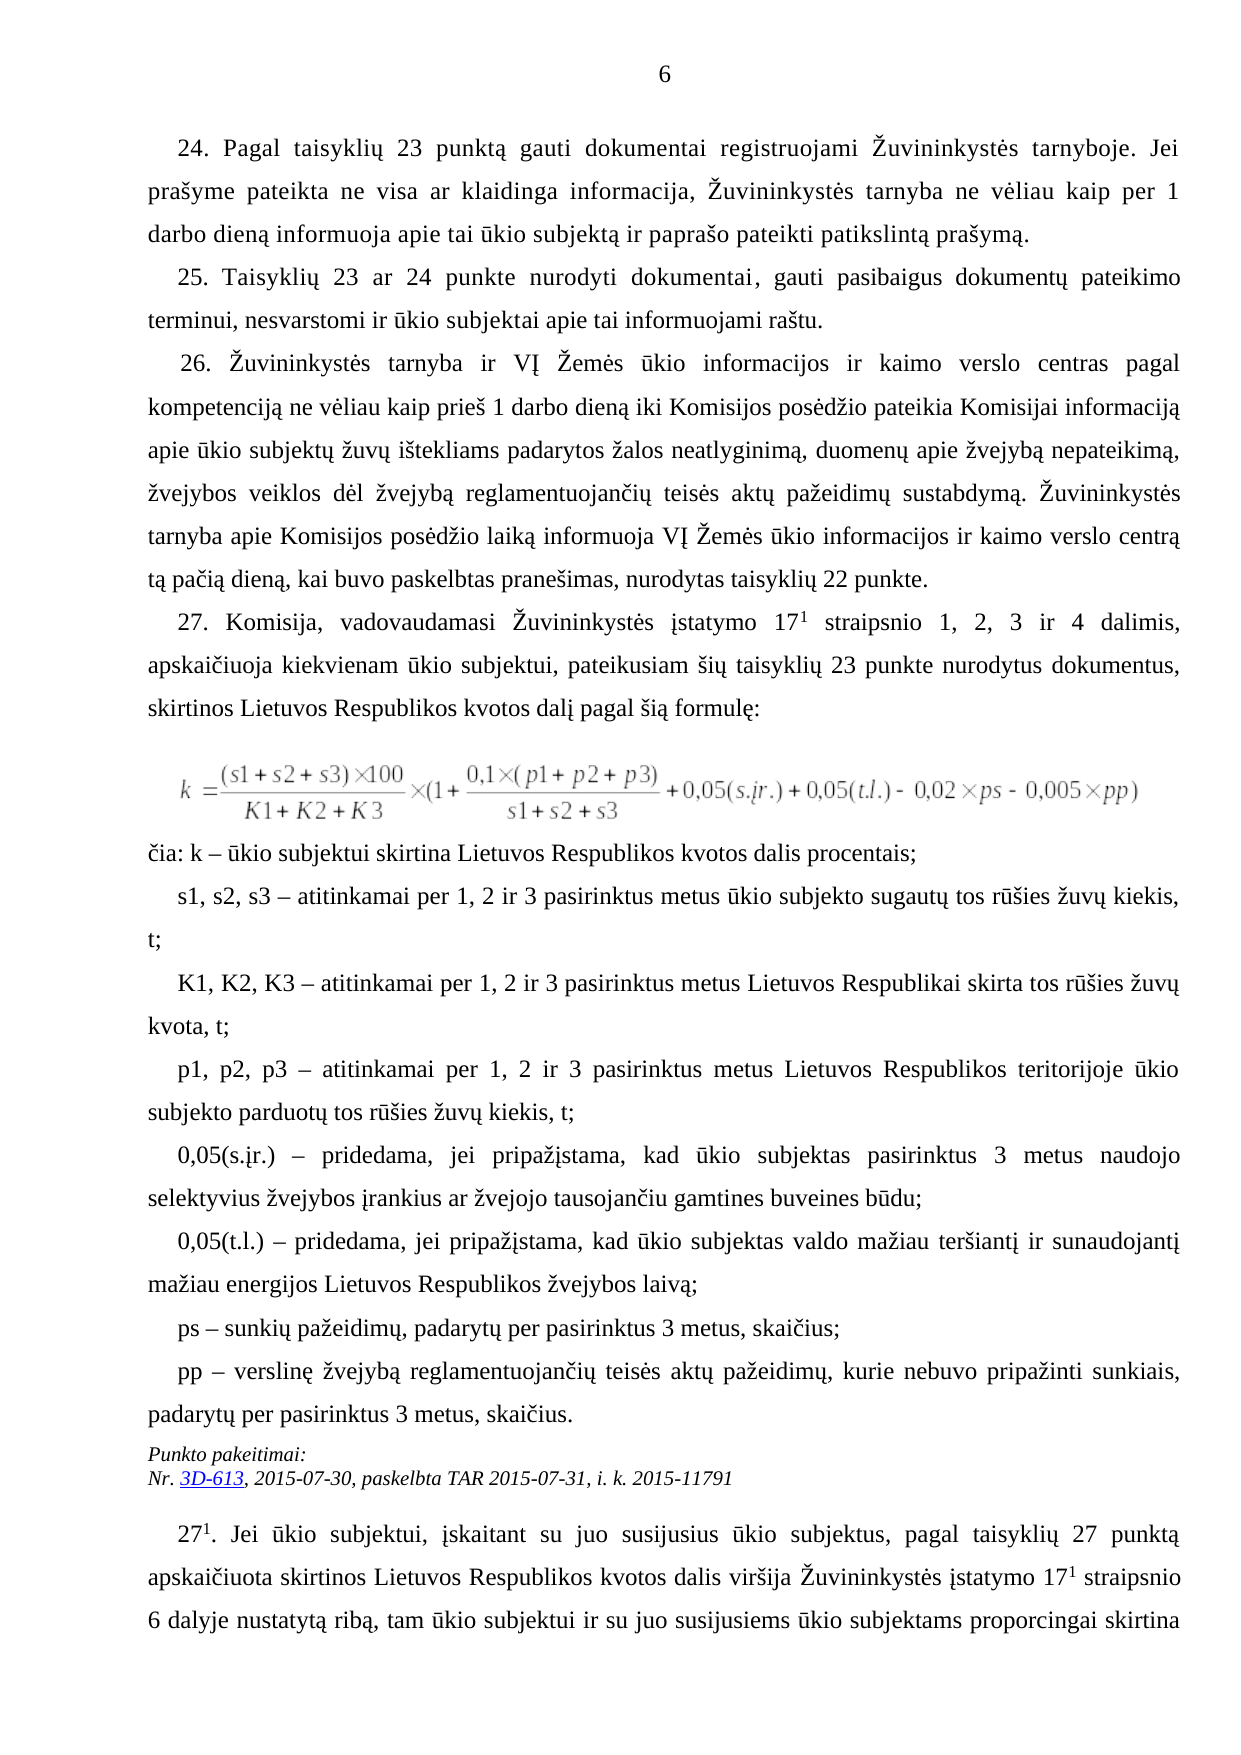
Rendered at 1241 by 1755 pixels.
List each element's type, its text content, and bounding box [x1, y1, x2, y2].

text čia: k – ūkio subjektui skirtina Lietuvos Respublikos kvotos dalis procentais; [148, 737, 1181, 867]
text Nr. 3D-613, 2015-07-30, paskelbta TAR 2015-07-31, i. k. 2015-11791 [148, 1466, 1181, 1490]
text Punkto pakeitimai: [148, 1442, 1181, 1466]
text ps – sunkių pažeidimų, padarytų per pasirinktus 3 metus, skaičius; [148, 1313, 1181, 1341]
text s1, s2, s3 – atitinkamai per 1, 2 ir 3 pasirinktus metus ūkio subjekto sugautų tos rūšies žuvų kiekis, t; [148, 881, 1181, 953]
text 26. Žuvininkystės tarnyba ir VĮ Žemės ūkio informacijos ir kaimo verslo centras pagal kompetenciją ne vėliau kaip prieš 1 darbo dieną iki Komisijos posėdžio pateikia Komisijai informaciją apie ūkio subjektų žuvų ištekliams padarytos žalos neatlyginimą, duomenų apie žvejybą nepateikimą, žvejybos veiklos dėl žvejybą reglamentuojančių teisės aktų pažeidimų sustabdymą. Žuvininkystės tarnyba apie Komisijos posėdžio laiką informuoja VĮ Žemės ūkio informacijos ir kaimo verslo centrą tą pačią dieną, kai buvo paskelbtas pranešimas, nurodytas taisyklių 22 punkte. [148, 348, 1181, 593]
text 0,05(t.l.) – pridedama, jei pripažįstama, kad ūkio subjektas valdo mažiau teršiantį ir sunaudojantį mažiau energijos Lietuvos Respublikos žvejybos laivą; [148, 1226, 1181, 1298]
text 24. Pagal taisyklių 23 punktą gauti dokumentai registruojami Žuvininkystės tarnyboje. Jei prašyme pateikta ne visa ar klaidinga informacija, Žuvininkystės tarnyba ne vėliau kaip per 1 darbo dieną informuoja apie tai ūkio subjektą ir paprašo pateikti patikslintą prašymą. [148, 133, 1181, 248]
text 0,05(s.įr.) – pridedama, jei pripažįstama, kad ūkio subjektas pasirinktus 3 metus naudojo selektyvius žvejybos įrankius ar žvejojo tausojančiu gamtines buveines būdu; [148, 1140, 1181, 1212]
text 25. Taisyklių 23 ar 24 punkte nurodyti dokumentai, gauti pasibaigus dokumentų pateikimo terminui, nesvarstomi ir ūkio subjektai apie tai informuojami raštu. [148, 262, 1181, 334]
text pp – verslinę žvejybą reglamentuojančių teisės aktų pažeidimų, kurie nebuvo pripažinti sunkiais, padarytų per pasirinktus 3 metus, skaičius. [148, 1356, 1181, 1428]
text K1, K2, K3 – atitinkamai per 1, 2 ir 3 pasirinktus metus Lietuvos Respublikai skirta tos rūšies žuvų kvota, t; [148, 968, 1181, 1039]
text 27. Komisija, vadovaudamasi Žuvininkystės įstatymo 171 straipsnio 1, 2, 3 ir 4 dalimis, apskaičiuoja kiekvienam ūkio subjektui, pateikusiam šių taisyklių 23 punkte nurodytus dokumentus, skirtinos Lietuvos Respublikos kvotos dalį pagal šią formulę: [148, 607, 1181, 722]
text p1, p2, p3 – atitinkamai per 1, 2 ir 3 pasirinktus metus Lietuvos Respublikos teritorijoje ūkio subjekto parduotų tos rūšies žuvų kiekis, t; [148, 1054, 1181, 1126]
text 271. Jei ūkio subjektui, įskaitant su juo susijusius ūkio subjektus, pagal taisyklių 27 punktą apskaičiuota skirtinos Lietuvos Respublikos kvotos dalis viršija Žuvininkystės įstatymo 171 straipsnio 6 dalyje nustatytą ribą, tam ūkio subjektui ir su juo susijusiems ūkio subjektams proporcingai skirtina [148, 1519, 1181, 1634]
